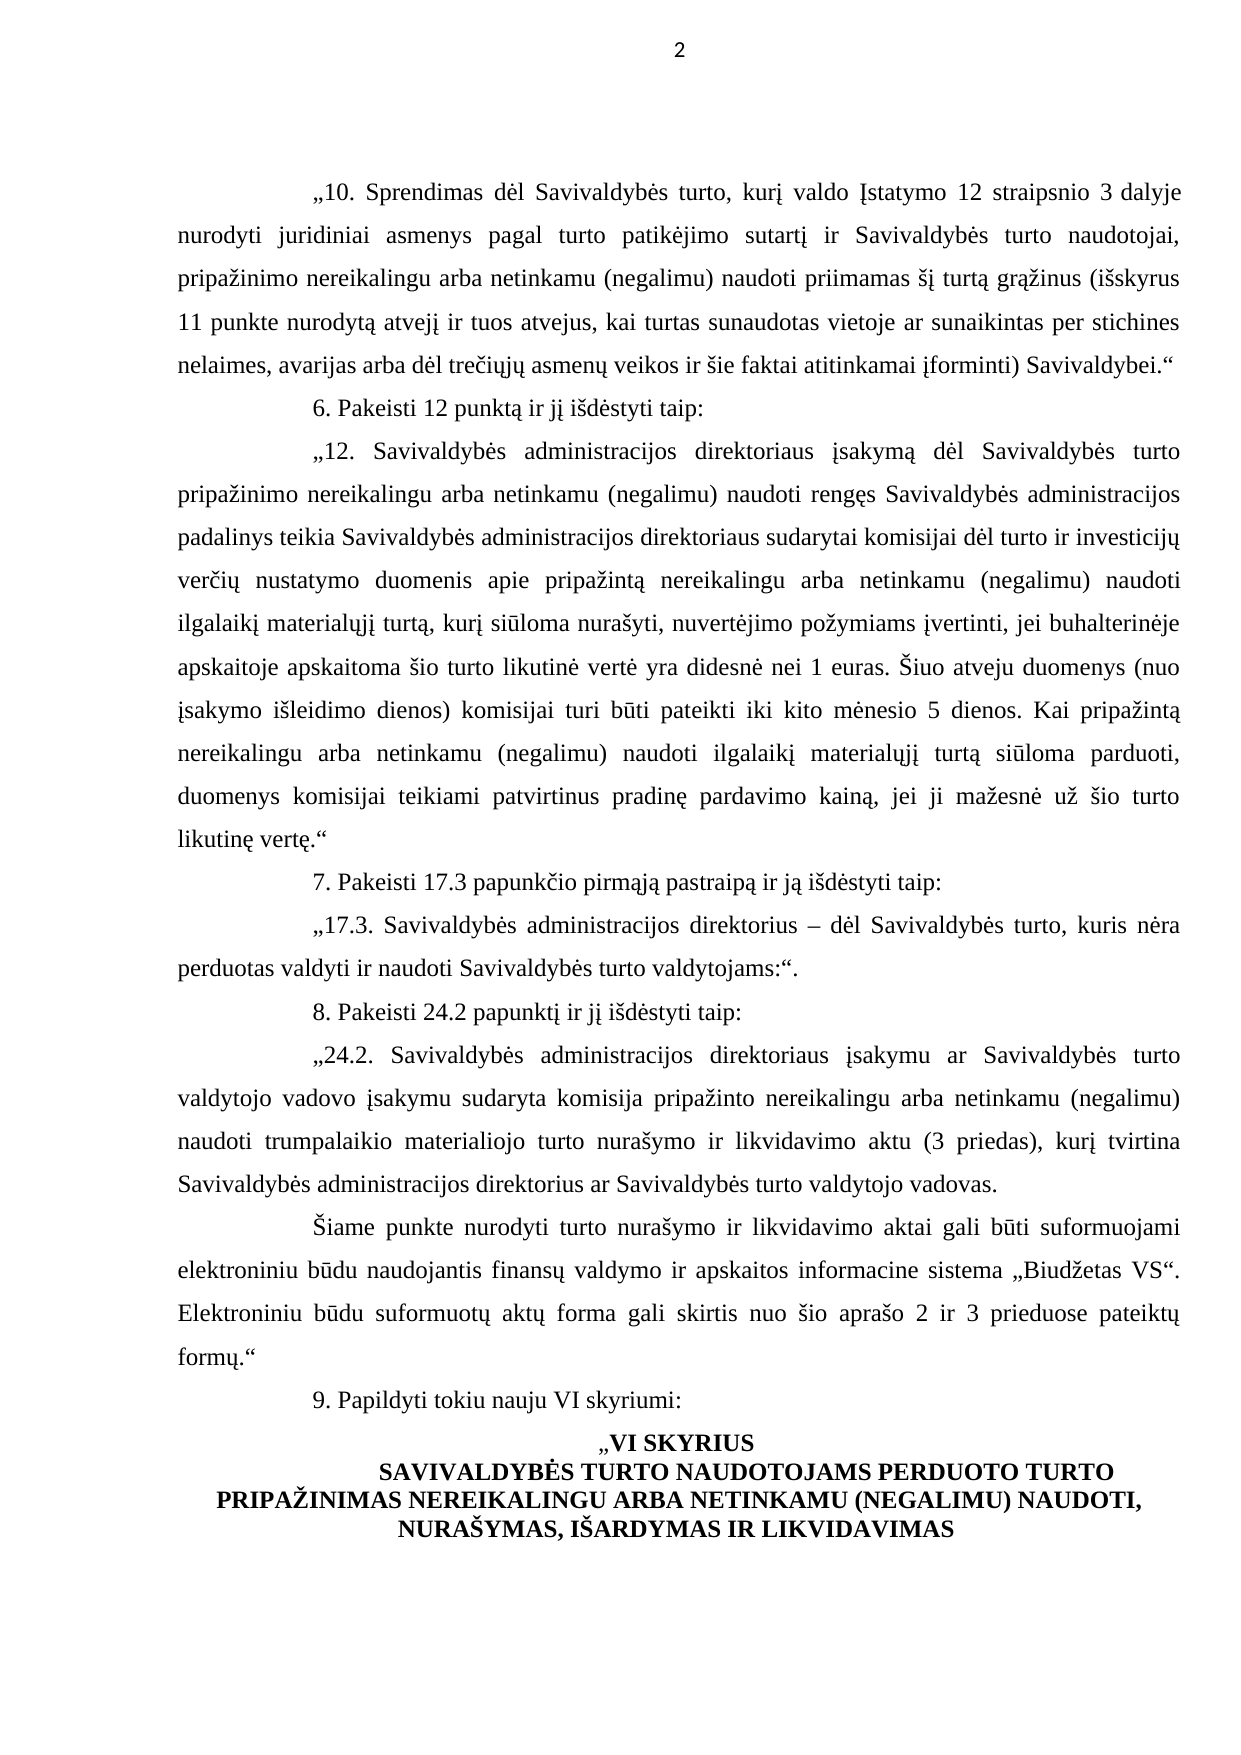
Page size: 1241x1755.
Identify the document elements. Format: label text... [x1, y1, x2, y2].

text „17.3. Savivaldybės administracijos direktorius – dėl Savivaldybės turto, kuris nėra perduotas valdyti ir naudoti Savivaldybės turto valdytojams:“. [177, 910, 1181, 982]
text 8. Pakeisti 24.2 papunktį ir jį išdėstyti taip: [177, 997, 1181, 1025]
text 6. Pakeisti 12 punktą ir jį išdėstyti taip: [177, 393, 1181, 422]
text „12. Savivaldybės administracijos direktoriaus įsakymą dėl Savivaldybės turto pripažinimo nereikalingu arba netinkamu (negalimu) naudoti rengęs Savivaldybės administracijos padalinys teikia Savivaldybės administracijos direktoriaus sudarytai komisijai dėl turto ir investicijų verčių nustatymo duomenis apie pripažintą nereikalingu arba netinkamu (negalimu) naudoti ilgalaikį materialųjį turtą, kurį siūloma nurašyti, nuvertėjimo požymiams įvertinti, jei buhalterinėje apskaitoje apskaitoma šio turto likutinė vertė yra didesnė nei 1 euras. Šiuo atveju duomenys (nuo įsakymo išleidimo dienos) komisijai turi būti pateikti iki kito mėnesio 5 dienos. Kai pripažintą nereikalingu arba netinkamu (negalimu) naudoti ilgalaikį materialųjį turtą siūloma parduoti, duomenys komisijai teikiami patvirtinus pradinę pardavimo kainą, jei ji mažesnė už šio turto likutinę vertę.“ [177, 436, 1181, 853]
text „10. Sprendimas dėl Savivaldybės turto, kurį valdo Įstatymo 12 straipsnio 3 dalyje nurodyti juridiniai asmenys pagal turto patikėjimo sutartį ir Savivaldybės turto naudotojai, pripažinimo nereikalingu arba netinkamu (negalimu) naudoti priimamas šį turtą grąžinus (išskyrus 11 punkte nurodytą atvejį ir tuos atvejus, kai turtas sunaudotas vietoje ar sunaikintas per stichines nelaimes, avarijas arba dėl trečiųjų asmenų veikos ir šie faktai atitinkamai įforminti) Savivaldybei.“ [177, 177, 1181, 378]
text „VI SKYRIUS [177, 1428, 1181, 1457]
text „24.2. Savivaldybės administracijos direktoriaus įsakymu ar Savivaldybės turto valdytojo vadovo įsakymu sudaryta komisija pripažinto nereikalingu arba netinkamu (negalimu) naudoti trumpalaikio materialiojo turto nurašymo ir likvidavimo aktu (3 priedas), kurį tvirtina Savivaldybės administracijos direktorius ar Savivaldybės turto valdytojo vadovas. [177, 1040, 1181, 1198]
text Šiame punkte nurodyti turto nurašymo ir likvidavimo aktai gali būti suformuojami elektroniniu būdu naudojantis finansų valdymo ir apskaitos informacine sistema „Biudžetas VS“. Elektroniniu būdu suformuotų aktų forma gali skirtis nuo šio aprašo 2 ir 3 prieduose pateiktų formų.“ [177, 1212, 1181, 1370]
text 9. Papildyti tokiu nauju VI skyriumi: [177, 1385, 1181, 1413]
text SAVIVALDYBĖS TURTO NAUDOTOJAMS PERDUOTO TURTO PRIPAŽINIMAS NEREIKALINGU ARBA NETINKAMU (NEGALIMU) NAUDOTI, NURAŠYMAS, IŠARDYMAS IR LIKVIDAVIMAS [177, 1457, 1181, 1543]
text 7. Pakeisti 17.3 papunkčio pirmąją pastraipą ir ją išdėstyti taip: [177, 867, 1181, 896]
